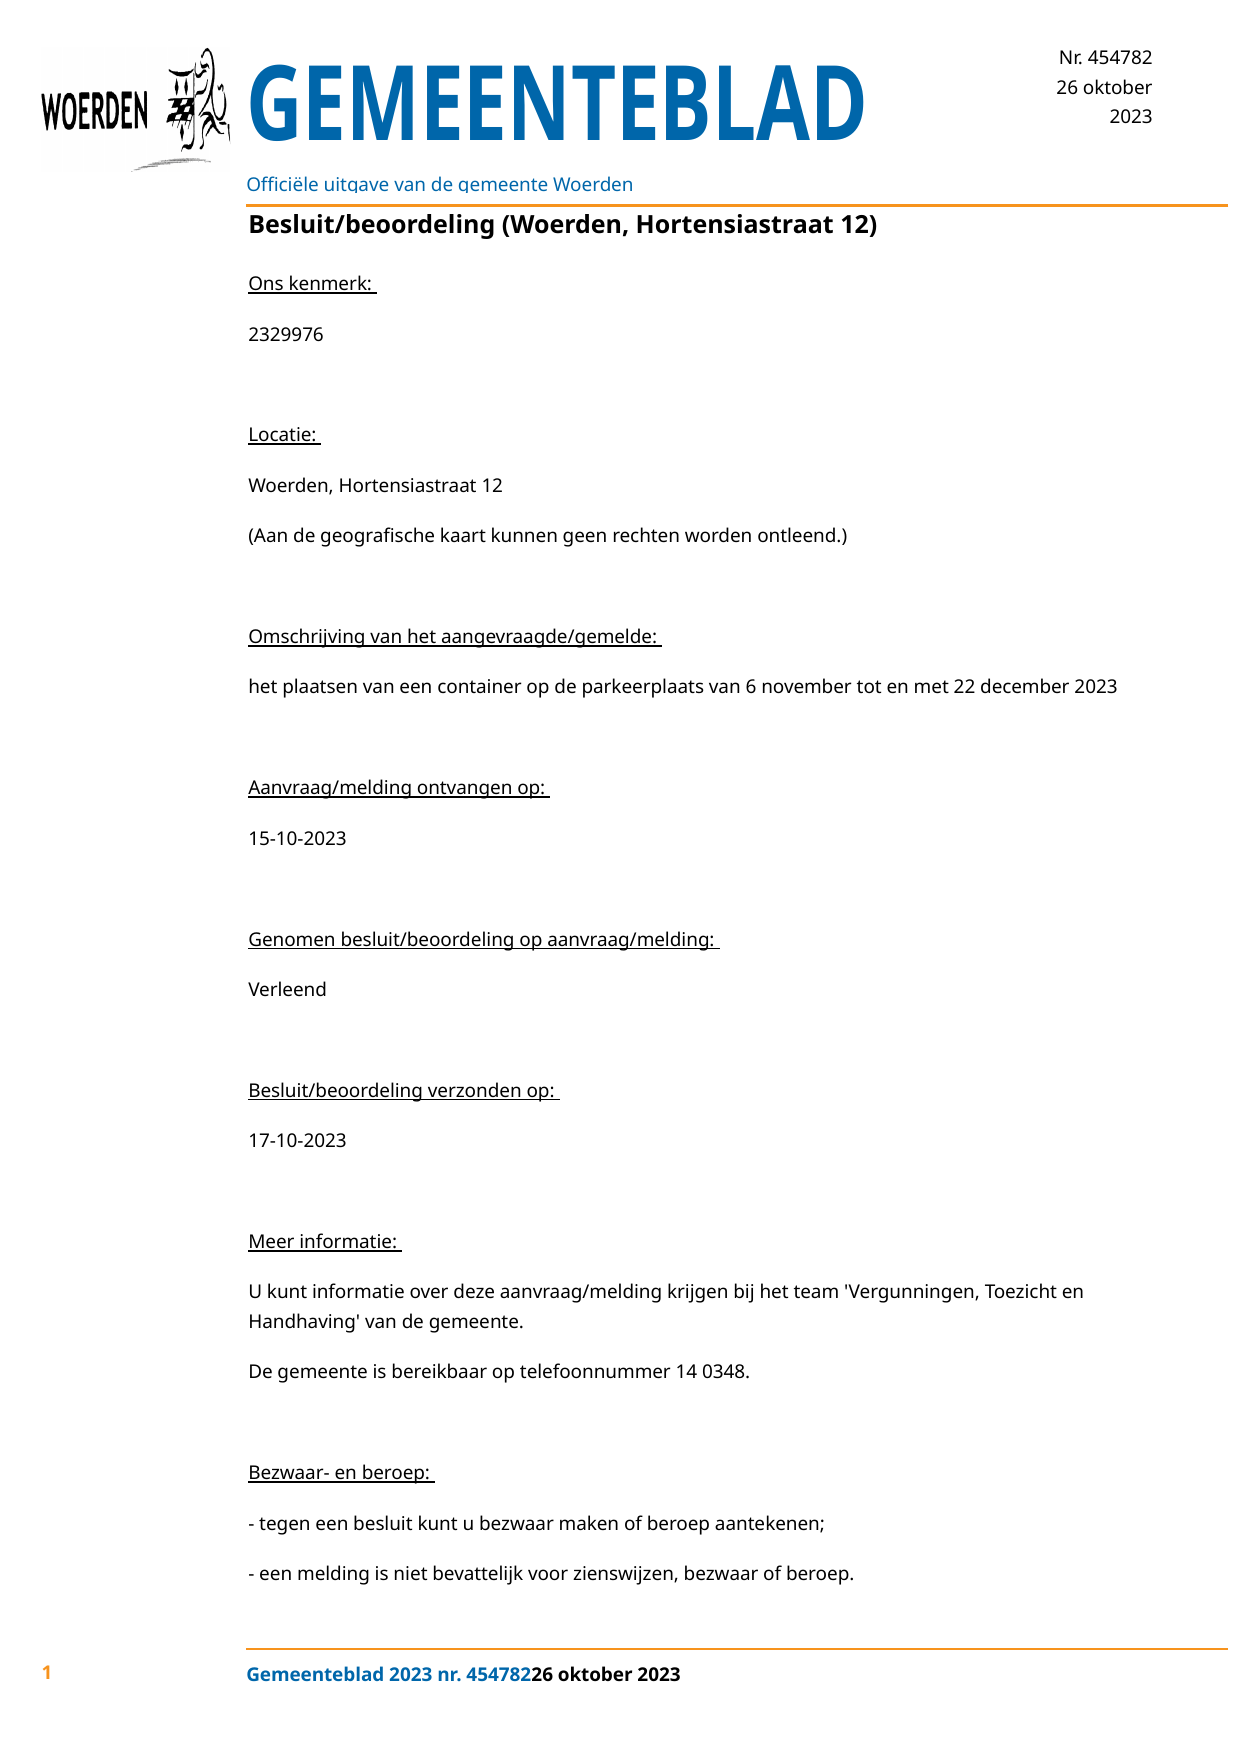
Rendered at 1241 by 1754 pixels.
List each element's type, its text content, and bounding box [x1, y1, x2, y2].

text (Aan de geografische kaart kunnen geen rechten worden ontleend.) [248, 522, 1152, 548]
text - een melding is niet bevattelijk voor zienswijzen, bezwaar of beroep. [248, 1560, 1152, 1586]
text Genomen besluit/beoordeling op aanvraag/melding: [248, 926, 1152, 951]
text - tegen een besluit kunt u bezwaar maken of beroep aantekenen; [248, 1510, 1152, 1536]
text Bezwaar- en beroep: [248, 1459, 1152, 1485]
text Besluit/beoordeling (Woerden, Hortensiastraat 12) [248, 207, 1152, 241]
text het plaatsen van een container op de parkeerplaats van 6 november tot en met 22 december 2023 [248, 674, 1152, 699]
text Woerden, Hortensiastraat 12 [248, 472, 1152, 498]
text Locatie: [248, 422, 1152, 447]
text Aanvraag/melding ontvangen op: [248, 774, 1152, 800]
text Besluit/beoordeling verzonden op: [248, 1077, 1152, 1103]
text 15-10-2023 [248, 825, 1152, 851]
text 17-10-2023 [248, 1127, 1152, 1153]
text Meer informatie: [248, 1228, 1152, 1254]
text 2329976 [248, 321, 1152, 346]
picture [41, 47, 231, 172]
text De gemeente is bereikbaar op telefoonnummer 14 0348. [248, 1359, 1152, 1384]
text Omschrijving van het aangevraagde/gemelde: [248, 623, 1152, 649]
text Ons kenmerk: [248, 270, 1152, 296]
text U kunt informatie over deze aanvraag/melding krijgen bij het team 'Vergunningen, Toezicht en Handhaving' van de gemeente. [248, 1279, 1152, 1334]
text Verleend [248, 976, 1152, 1002]
